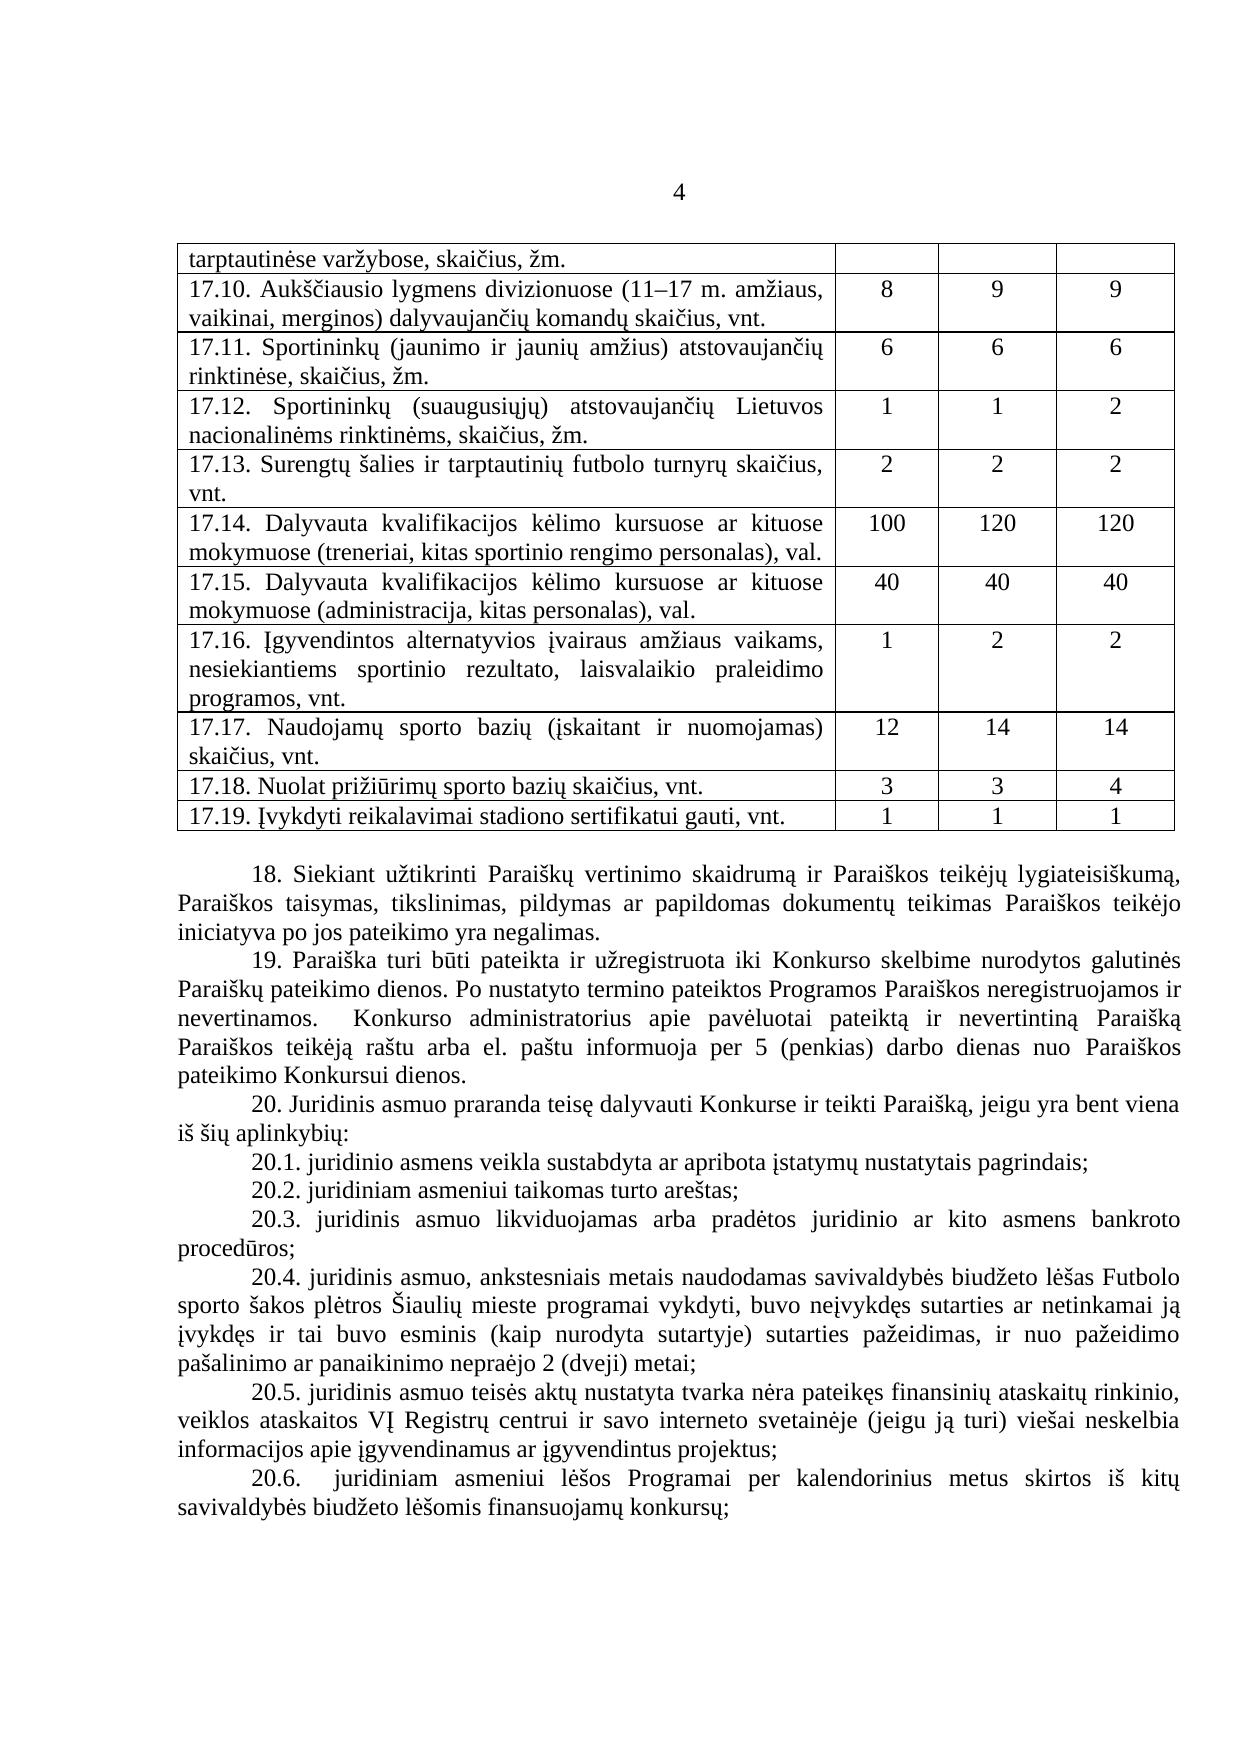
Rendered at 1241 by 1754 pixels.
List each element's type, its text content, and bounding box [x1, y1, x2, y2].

text 20.4. juridinis asmuo, ankstesniais metais naudodamas savivaldybės biudžeto lėšas Futbolo sporto šakos plėtros Šiaulių mieste programai vykdyti, buvo neįvykdęs sutarties ar netinkamai ją įvykdęs ir tai buvo esminis (kaip nurodyta sutartyje) sutarties pažeidimas, ir nuo pažeidimo pašalinimo ar panaikinimo nepraėjo 2 (dveji) metai; [177, 1262, 1181, 1377]
table_cell tarptautinėse varžybose, skaičius, žm. [178, 244, 835, 273]
table_cell 6 [939, 333, 1056, 390]
table_cell 2 [939, 450, 1056, 507]
table_cell 1 [836, 625, 938, 711]
table_cell 17.13. Surengtų šalies ir tarptautinių futbolo turnyrų skaičius, vnt. [178, 450, 835, 507]
table_cell 8 [836, 274, 938, 331]
table_cell 17.17. Naudojamų sporto bazių (įskaitant ir nuomojamas) skaičius, vnt. [178, 713, 835, 770]
table_cell 17.12. Sportininkų (suaugusiųjų) atstovaujančių Lietuvos nacionalinėms rinktinėms, skaičius, žm. [178, 391, 835, 448]
table_cell 17.15. Dalyvauta kvalifikacijos kėlimo kursuose ar kituose mokymuose (administracija, kitas personalas), val. [178, 567, 835, 624]
table_cell 12 [836, 713, 938, 770]
text 20.6. juridiniam asmeniui lėšos Programai per kalendorinius metus skirtos iš kitų savivaldybės biudžeto lėšomis finansuojamų konkursų; [177, 1463, 1181, 1521]
table_cell 2 [1057, 625, 1174, 711]
table_cell [1057, 244, 1174, 273]
table_cell 2 [1057, 391, 1174, 448]
table_cell 3 [836, 771, 938, 800]
text 20.1. juridinio asmens veikla sustabdyta ar apribota įstatymų nustatytais pagrindais; [177, 1147, 1181, 1176]
table_cell 17.14. Dalyvauta kvalifikacijos kėlimo kursuose ar kituose mokymuose (treneriai, kitas sportinio rengimo personalas), val. [178, 508, 835, 566]
table_cell 40 [1057, 567, 1174, 624]
table_cell [836, 244, 938, 273]
table_cell 40 [939, 567, 1056, 624]
table_cell [939, 244, 1056, 273]
table_cell 1 [939, 391, 1056, 448]
table_cell 9 [1057, 274, 1174, 331]
table_cell 2 [836, 450, 938, 507]
table_cell 17.19. Įvykdyti reikalavimai stadiono sertifikatui gauti, vnt. [178, 801, 835, 829]
table_cell 2 [939, 625, 1056, 711]
table_cell 6 [836, 333, 938, 390]
table_cell 4 [1057, 771, 1174, 800]
table_cell 1 [1057, 801, 1174, 829]
table_cell 3 [939, 771, 1056, 800]
table_cell 2 [1057, 450, 1174, 507]
table_cell 1 [939, 801, 1056, 829]
text 20.5. juridinis asmuo teisės aktų nustatyta tvarka nėra pateikęs finansinių ataskaitų rinkinio, veiklos ataskaitos VĮ Registrų centrui ir savo interneto svetainėje (jeigu ją turi) viešai neskelbia informacijos apie įgyvendinamus ar įgyvendintus projektus; [177, 1377, 1181, 1463]
table_cell 9 [939, 274, 1056, 331]
table_cell 1 [836, 801, 938, 829]
table_cell 40 [836, 567, 938, 624]
table_cell 120 [1057, 508, 1174, 566]
table_cell 17.10. Aukščiausio lygmens divizionuose (11–17 m. amžiaus, vaikinai, merginos) dalyvaujančių komandų skaičius, vnt. [178, 274, 835, 331]
table_cell 6 [1057, 333, 1174, 390]
table_cell 17.16. Įgyvendintos alternatyvios įvairaus amžiaus vaikams, nesiekiantiems sportinio rezultato, laisvalaikio praleidimo programos, vnt. [178, 625, 835, 711]
table_cell 120 [939, 508, 1056, 566]
text 20.3. juridinis asmuo likviduojamas arba pradėtos juridinio ar kito asmens bankroto procedūros; [177, 1204, 1181, 1262]
text 20. Juridinis asmuo praranda teisę dalyvauti Konkurse ir teikti Paraišką, jeigu yra bent viena iš šių aplinkybių: [177, 1089, 1181, 1147]
table_cell 17.11. Sportininkų (jaunimo ir jaunių amžius) atstovaujančių rinktinėse, skaičius, žm. [178, 333, 835, 390]
text 19. Paraiška turi būti pateikta ir užregistruota iki Konkurso skelbime nurodytos galutinės Paraiškų pateikimo dienos. Po nustatyto termino pateiktos Programos Paraiškos neregistruojamos ir nevertinamos. Konkurso administratorius apie pavėluotai pateiktą ir nevertintiną Paraišką Paraiškos teikėją raštu arba el. paštu informuoja per 5 (penkias) darbo dienas nuo Paraiškos pateikimo Konkursui dienos. [177, 946, 1181, 1089]
table_cell 14 [1057, 713, 1174, 770]
table_cell 17.18. Nuolat prižiūrimų sporto bazių skaičius, vnt. [178, 771, 835, 800]
table_cell 1 [836, 391, 938, 448]
text 20.2. juridiniam asmeniui taikomas turto areštas; [177, 1176, 1181, 1204]
table_cell 14 [939, 713, 1056, 770]
text 18. Siekiant užtikrinti Paraiškų vertinimo skaidrumą ir Paraiškos teikėjų lygiateisiškumą, Paraiškos taisymas, tikslinimas, pildymas ar papildomas dokumentų teikimas Paraiškos teikėjo iniciatyva po jos pateikimo yra negalimas. [177, 859, 1181, 946]
table_cell 100 [836, 508, 938, 566]
